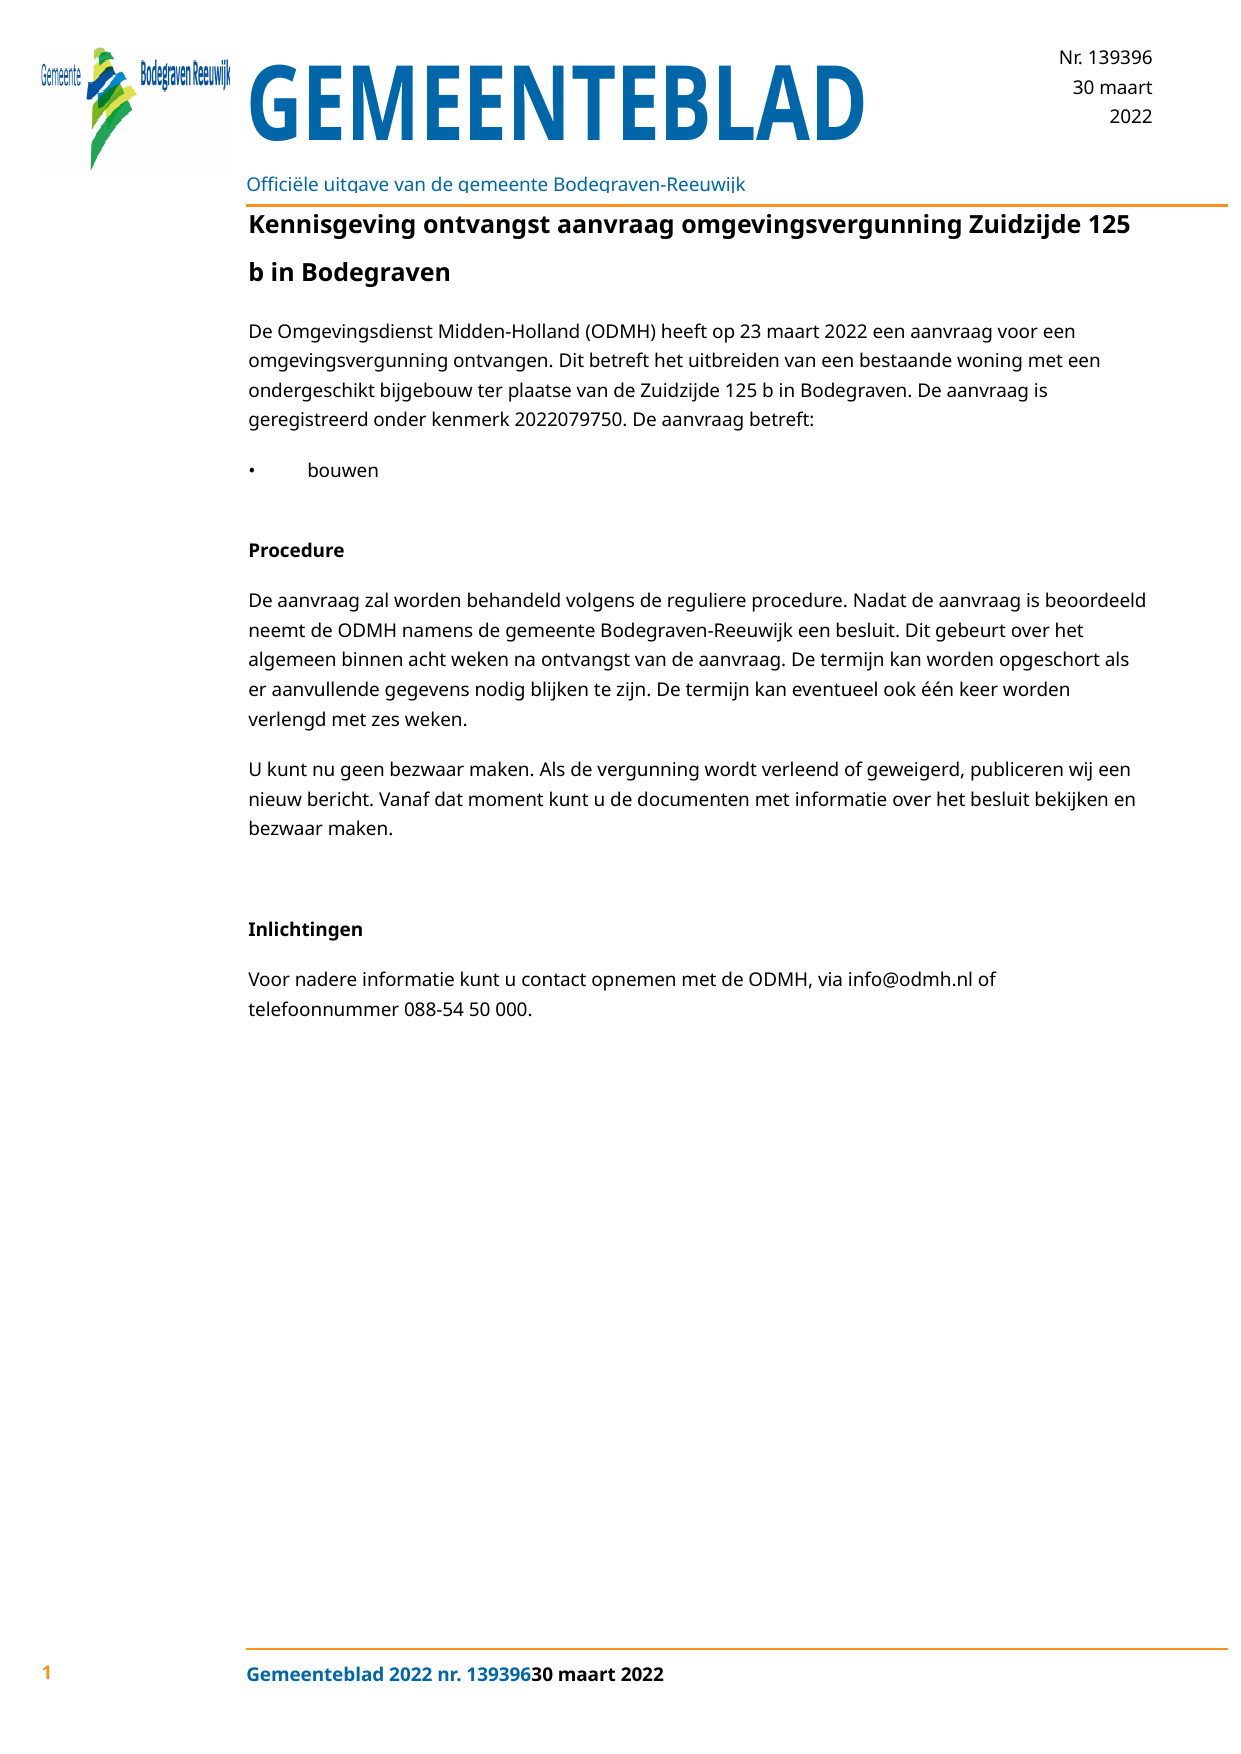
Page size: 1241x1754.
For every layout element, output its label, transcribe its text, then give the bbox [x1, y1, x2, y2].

list bouwen [248, 457, 1152, 483]
text U kunt nu geen bezwaar maken. Als de vergunning wordt verleend of geweigerd, publiceren wij een nieuw bericht. Vanaf dat moment kunt u de documenten met informatie over het besluit bekijken en bezwaar maken. [248, 756, 1152, 841]
text Procedure [248, 537, 1152, 563]
text Kennisgeving ontvangst aanvraag omgevingsvergunning Zuidzijde 125 b in Bodegraven [248, 207, 1152, 288]
text Voor nadere informatie kunt u contact opnemen met de ODMH, via info@odmh.nl of telefoonnummer 088-54 50 000. [248, 967, 1152, 1022]
text De aanvraag zal worden behandeld volgens de reguliere procedure. Nadat de aanvraag is beoordeeld neemt de ODMH namens de gemeente Bodegraven-Reeuwijk een besluit. Dit gebeurt over het algemeen binnen acht weken na ontvangst van de aanvraag. De termijn kan worden opgeschort als er aanvullende gegevens nodig blijken te zijn. De termijn kan eventueel ook één keer worden verlengd met zes weken. [248, 587, 1152, 732]
text Inlichtingen [248, 916, 1152, 942]
picture [41, 47, 231, 172]
text De Omgevingsdienst Midden-Holland (ODMH) heeft op 23 maart 2022 een aanvraag voor een omgevingsvergunning ontvangen. Dit betreft het uitbreiden van een bestaande woning met een ondergeschikt bijgebouw ter plaatse van de Zuidzijde 125 b in Bodegraven. De aanvraag is geregistreerd onder kenmerk 2022079750. De aanvraag betreft: [248, 318, 1152, 432]
